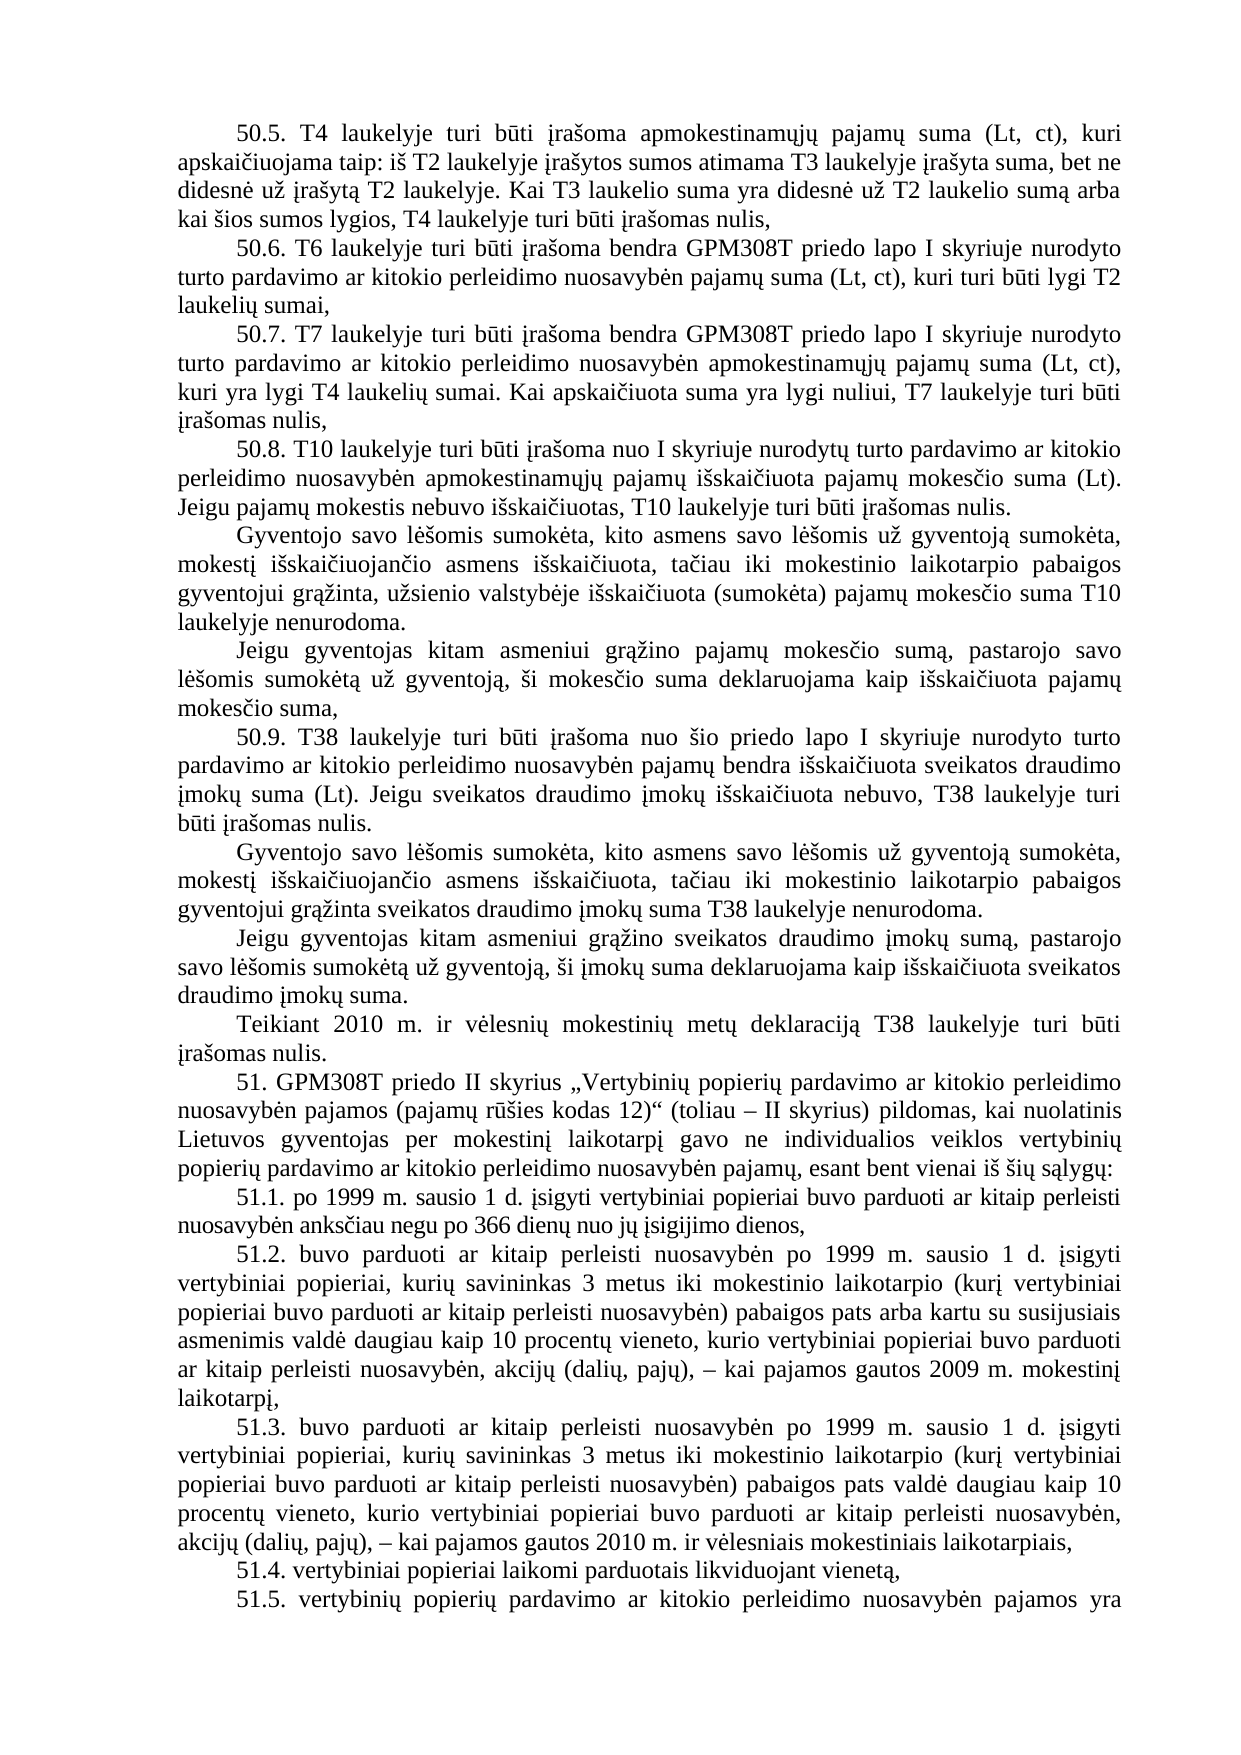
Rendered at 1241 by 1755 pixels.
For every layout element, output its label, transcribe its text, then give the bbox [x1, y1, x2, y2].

text 51.1. po 1999 m. sausio 1 d. įsigyti vertybiniai popieriai buvo parduoti ar kitaip perleisti nuosavybėn anksčiau negu po 366 dienų nuo jų įsigijimo dienos, [177, 1182, 1122, 1239]
text Jeigu gyventojas kitam asmeniui grąžino pajamų mokesčio sumą, pastarojo savo lėšomis sumokėtą už gyventoją, ši mokesčio suma deklaruojama kaip išskaičiuota pajamų mokesčio suma, [177, 636, 1122, 722]
text Teikiant 2010 m. ir vėlesnių mokestinių metų deklaraciją T38 laukelyje turi būti įrašomas nulis. [177, 1009, 1122, 1067]
text 51.2. buvo parduoti ar kitaip perleisti nuosavybėn po 1999 m. sausio 1 d. įsigyti vertybiniai popieriai, kurių savininkas 3 metus iki mokestinio laikotarpio (kurį vertybiniai popieriai buvo parduoti ar kitaip perleisti nuosavybėn) pabaigos pats arba kartu su susijusiais asmenimis valdė daugiau kaip 10 procentų vieneto, kurio vertybiniai popieriai buvo parduoti ar kitaip perleisti nuosavybėn, akcijų (dalių, pajų), – kai pajamos gautos 2009 m. mokestinį laikotarpį, [177, 1239, 1122, 1412]
text 51.4. vertybiniai popieriai laikomi parduotais likviduojant vienetą, [177, 1556, 1122, 1584]
text 51. GPM308T priedo II skyrius „Vertybinių popierių pardavimo ar kitokio perleidimo nuosavybėn pajamos (pajamų rūšies kodas 12)“ (toliau – II skyrius) pildomas, kai nuolatinis Lietuvos gyventojas per mokestinį laikotarpį gavo ne individualios veiklos vertybinių popierių pardavimo ar kitokio perleidimo nuosavybėn pajamų, esant bent vienai iš šių sąlygų: [177, 1067, 1122, 1182]
text 50.5. T4 laukelyje turi būti įrašoma apmokestinamųjų pajamų suma (Lt, ct), kuri apskaičiuojama taip: iš T2 laukelyje įrašytos sumos atimama T3 laukelyje įrašyta suma, bet ne didesnė už įrašytą T2 laukelyje. Kai T3 laukelio suma yra didesnė už T2 laukelio sumą arba kai šios sumos lygios, T4 laukelyje turi būti įrašomas nulis, [177, 118, 1122, 233]
text 50.8. T10 laukelyje turi būti įrašoma nuo I skyriuje nurodytų turto pardavimo ar kitokio perleidimo nuosavybėn apmokestinamųjų pajamų išskaičiuota pajamų mokesčio suma (Lt). Jeigu pajamų mokestis nebuvo išskaičiuotas, T10 laukelyje turi būti įrašomas nulis. [177, 434, 1122, 521]
text Gyventojo savo lėšomis sumokėta, kito asmens savo lėšomis už gyventoją sumokėta, mokestį išskaičiuojančio asmens išskaičiuota, tačiau iki mokestinio laikotarpio pabaigos gyventojui grąžinta sveikatos draudimo įmokų suma T38 laukelyje nenurodoma. [177, 837, 1122, 923]
text 50.9. T38 laukelyje turi būti įrašoma nuo šio priedo lapo I skyriuje nurodyto turto pardavimo ar kitokio perleidimo nuosavybėn pajamų bendra išskaičiuota sveikatos draudimo įmokų suma (Lt). Jeigu sveikatos draudimo įmokų išskaičiuota nebuvo, T38 laukelyje turi būti įrašomas nulis. [177, 722, 1122, 837]
text Gyventojo savo lėšomis sumokėta, kito asmens savo lėšomis už gyventoją sumokėta, mokestį išskaičiuojančio asmens išskaičiuota, tačiau iki mokestinio laikotarpio pabaigos gyventojui grąžinta, užsienio valstybėje išskaičiuota (sumokėta) pajamų mokesčio suma T10 laukelyje nenurodoma. [177, 521, 1122, 636]
text 50.6. T6 laukelyje turi būti įrašoma bendra GPM308T priedo lapo I skyriuje nurodyto turto pardavimo ar kitokio perleidimo nuosavybėn pajamų suma (Lt, ct), kuri turi būti lygi T2 laukelių sumai, [177, 233, 1122, 319]
text 50.7. T7 laukelyje turi būti įrašoma bendra GPM308T priedo lapo I skyriuje nurodyto turto pardavimo ar kitokio perleidimo nuosavybėn apmokestinamųjų pajamų suma (Lt, ct), kuri yra lygi T4 laukelių sumai. Kai apskaičiuota suma yra lygi nuliui, T7 laukelyje turi būti įrašomas nulis, [177, 319, 1122, 434]
text 51.5. vertybinių popierių pardavimo ar kitokio perleidimo nuosavybėn pajamos yra [177, 1584, 1122, 1613]
text 51.3. buvo parduoti ar kitaip perleisti nuosavybėn po 1999 m. sausio 1 d. įsigyti vertybiniai popieriai, kurių savininkas 3 metus iki mokestinio laikotarpio (kurį vertybiniai popieriai buvo parduoti ar kitaip perleisti nuosavybėn) pabaigos pats valdė daugiau kaip 10 procentų vieneto, kurio vertybiniai popieriai buvo parduoti ar kitaip perleisti nuosavybėn, akcijų (dalių, pajų), – kai pajamos gautos 2010 m. ir vėlesniais mokestiniais laikotarpiais, [177, 1412, 1122, 1556]
text Jeigu gyventojas kitam asmeniui grąžino sveikatos draudimo įmokų sumą, pastarojo savo lėšomis sumokėtą už gyventoją, ši įmokų suma deklaruojama kaip išskaičiuota sveikatos draudimo įmokų suma. [177, 923, 1122, 1009]
